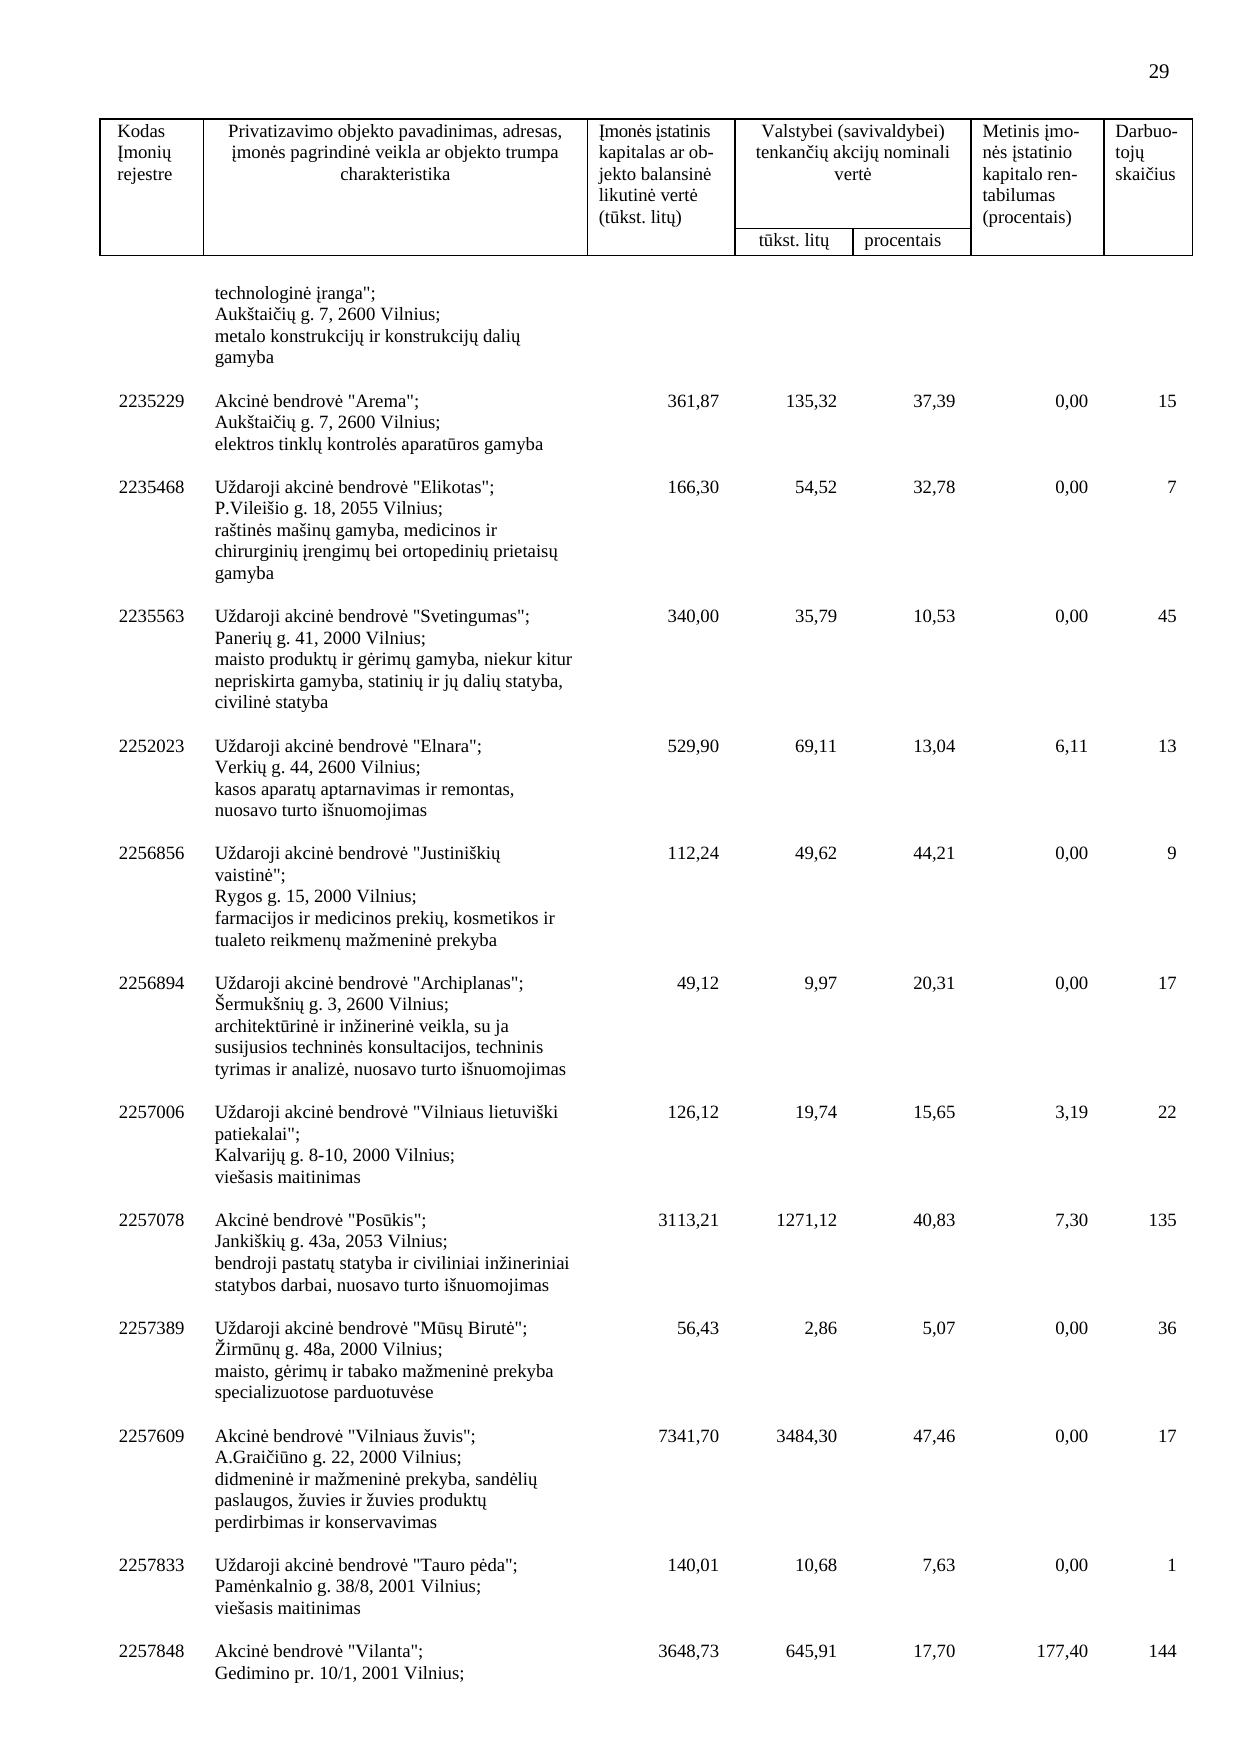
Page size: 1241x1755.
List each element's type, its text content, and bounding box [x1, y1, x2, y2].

table_cell Uždaroji akcinė bendrovė "Elikotas"; P.Vileišio g. 18, 2055 Vilnius; raštinės mašinų gamyba, medicinos ir chirurginių įrengimų bei ortopedinių prietaisų gamyba [203, 476, 587, 605]
table_cell 0,00 [971, 842, 1104, 972]
table_cell 56,43 [587, 1317, 735, 1424]
table_cell 7341,70 [587, 1425, 735, 1554]
table_cell [735, 282, 853, 389]
table_cell [1104, 282, 1192, 389]
table_cell [971, 256, 1104, 282]
table_cell Uždaroji akcinė bendrovė "Archiplanas"; Šermukšnių g. 3, 2600 Vilnius; architektūrinė ir inžinerinė veikla, su ja susijusios techninės konsultacijos, techninis tyrimas ir analizė, nuosavo turto išnuomojimas [203, 972, 587, 1101]
table_cell 2257389 [100, 1317, 203, 1424]
table_cell 13,04 [853, 735, 971, 842]
table_cell 2256894 [100, 972, 203, 1101]
table_cell 3648,73 [587, 1640, 735, 1683]
table_cell 20,31 [853, 972, 971, 1101]
table_cell tūkst. litų [736, 229, 852, 254]
table_cell 1 [1104, 1554, 1192, 1640]
table_cell 135 [1104, 1209, 1192, 1317]
table_cell 5,07 [853, 1317, 971, 1424]
table_header Kodas Įmonių rejestre [101, 120, 203, 227]
table_cell 3484,30 [735, 1425, 853, 1554]
table_cell [587, 282, 735, 389]
table_cell Akcinė bendrovė "Posūkis"; Jankiškių g. 43a, 2053 Vilnius; bendroji pastatų statyba ir civiliniai inžineriniai statybos darbai, nuosavo turto išnuomojimas [203, 1209, 587, 1317]
table_cell technologinė įranga"; Aukštaičių g. 7, 2600 Vilnius; metalo konstrukcijų ir konstrukcijų dalių gamyba [203, 282, 587, 389]
table_cell 9 [1104, 842, 1192, 972]
table_cell 2257848 [100, 1640, 203, 1683]
table_cell [100, 282, 203, 389]
table_cell 19,74 [735, 1101, 853, 1209]
table_cell [972, 228, 1103, 254]
table_cell 2252023 [100, 735, 203, 842]
table_cell Uždaroji akcinė bendrovė "Mūsų Birutė"; Žirmūnų g. 48a, 2000 Vilnius; maisto, gėrimų ir tabako mažmeninė prekyba specializuotose parduotuvėse [203, 1317, 587, 1424]
table_cell Uždaroji akcinė bendrovė "Justiniškių vaistinė"; Rygos g. 15, 2000 Vilnius; farmacijos ir medicinos prekių, kosmetikos ir tualeto reikmenų mažmeninė prekyba [203, 842, 587, 972]
table_cell 361,87 [587, 390, 735, 476]
table_cell [203, 256, 587, 282]
table_cell 32,78 [853, 476, 971, 605]
table_cell 47,46 [853, 1425, 971, 1554]
table_cell 1271,12 [735, 1209, 853, 1317]
table_cell 144 [1104, 1640, 1192, 1683]
table_cell 7,63 [853, 1554, 971, 1640]
table_cell 0,00 [971, 390, 1104, 476]
table_cell 15,65 [853, 1101, 971, 1209]
table_cell [587, 256, 735, 282]
table_cell 2257833 [100, 1554, 203, 1640]
table_cell 0,00 [971, 605, 1104, 734]
table_cell 49,12 [587, 972, 735, 1101]
table_cell 13 [1104, 735, 1192, 842]
table_cell 0,00 [971, 1554, 1104, 1640]
table_cell 40,83 [853, 1209, 971, 1317]
table_header Darbuo-tojų skaičius [1105, 120, 1192, 227]
table_cell Akcinė bendrovė "Vilanta"; Gedimino pr. 10/1, 2001 Vilnius; [203, 1640, 587, 1683]
table_cell Uždaroji akcinė bendrovė "Elnara"; Verkių g. 44, 2600 Vilnius; kasos aparatų aptarnavimas ir remontas, nuosavo turto išnuomojimas [203, 735, 587, 842]
table_cell 2235229 [100, 390, 203, 476]
table_cell 17 [1104, 972, 1192, 1101]
table_cell 7,30 [971, 1209, 1104, 1317]
table_cell 54,52 [735, 476, 853, 605]
table_cell [853, 256, 971, 282]
table_cell 15 [1104, 390, 1192, 476]
table_cell [853, 282, 971, 389]
table_cell Uždaroji akcinė bendrovė "Vilniaus lietuviški patiekalai"; Kalvarijų g. 8-10, 2000 Vilnius; viešasis maitinimas [203, 1101, 587, 1209]
table_cell 140,01 [587, 1554, 735, 1640]
table_cell procentais [854, 229, 970, 254]
table_cell 36 [1104, 1317, 1192, 1424]
table_cell 17,70 [853, 1640, 971, 1683]
table_cell [971, 282, 1104, 389]
table_cell 529,90 [587, 735, 735, 842]
table_cell 2257006 [100, 1101, 203, 1209]
table_cell 44,21 [853, 842, 971, 972]
table_cell 2257078 [100, 1209, 203, 1317]
table_cell 49,62 [735, 842, 853, 972]
table_cell [588, 228, 734, 254]
table_cell 45 [1104, 605, 1192, 734]
table_cell [101, 228, 203, 254]
table_cell 2257609 [100, 1425, 203, 1554]
table_cell 3,19 [971, 1101, 1104, 1209]
table_header Metinis įmo-nės įstatinio kapitalo ren-tabilumas (procentais) [972, 120, 1103, 227]
table_cell [1104, 256, 1192, 282]
table_cell 112,24 [587, 842, 735, 972]
table_cell 0,00 [971, 1425, 1104, 1554]
table_cell 7 [1104, 476, 1192, 605]
table_cell 2235563 [100, 605, 203, 734]
table_cell 0,00 [971, 476, 1104, 605]
table_cell 177,40 [971, 1640, 1104, 1683]
table_header Įmonės įstatinis kapitalas ar ob-jekto balansinė likutinė vertė (tūkst. litų) [588, 120, 734, 227]
table_cell [735, 256, 853, 282]
table_cell 2256856 [100, 842, 203, 972]
table_cell 645,91 [735, 1640, 853, 1683]
table_header Privatizavimo objekto pavadinimas, adresas, įmonės pagrindinė veikla ar objekto trumpa charakteristika [204, 120, 587, 227]
table_cell 2,86 [735, 1317, 853, 1424]
table_cell 10,68 [735, 1554, 853, 1640]
table_cell 126,12 [587, 1101, 735, 1209]
table_cell [100, 256, 203, 282]
table_cell 166,30 [587, 476, 735, 605]
table_cell 69,11 [735, 735, 853, 842]
table_cell 17 [1104, 1425, 1192, 1554]
table_cell 135,32 [735, 390, 853, 476]
table_cell Uždaroji akcinė bendrovė "Svetingumas"; Panerių g. 41, 2000 Vilnius; maisto produktų ir gėrimų gamyba, niekur kitur nepriskirta gamyba, statinių ir jų dalių statyba, civilinė statyba [203, 605, 587, 734]
table_cell [204, 228, 587, 254]
table_cell [1105, 228, 1192, 254]
table_cell Akcinė bendrovė "Vilniaus žuvis"; A.Graičiūno g. 22, 2000 Vilnius; didmeninė ir mažmeninė prekyba, sandėlių paslaugos, žuvies ir žuvies produktų perdirbimas ir konservavimas [203, 1425, 587, 1554]
table_cell Akcinė bendrovė "Arema"; Aukštaičių g. 7, 2600 Vilnius; elektros tinklų kontrolės aparatūros gamyba [203, 390, 587, 476]
table_cell Uždaroji akcinė bendrovė "Tauro pėda"; Pamėnkalnio g. 38/8, 2001 Vilnius; viešasis maitinimas [203, 1554, 587, 1640]
table_cell 35,79 [735, 605, 853, 734]
table_cell 10,53 [853, 605, 971, 734]
table_cell 0,00 [971, 972, 1104, 1101]
table_cell 6,11 [971, 735, 1104, 842]
table_cell 0,00 [971, 1317, 1104, 1424]
table_cell 37,39 [853, 390, 971, 476]
table_cell 340,00 [587, 605, 735, 734]
table_cell 3113,21 [587, 1209, 735, 1317]
table_cell 22 [1104, 1101, 1192, 1209]
table_cell 9,97 [735, 972, 853, 1101]
table_cell 2235468 [100, 476, 203, 605]
table_header Valstybei (savivaldybei) tenkančių akcijų nominali vertė [736, 120, 970, 227]
